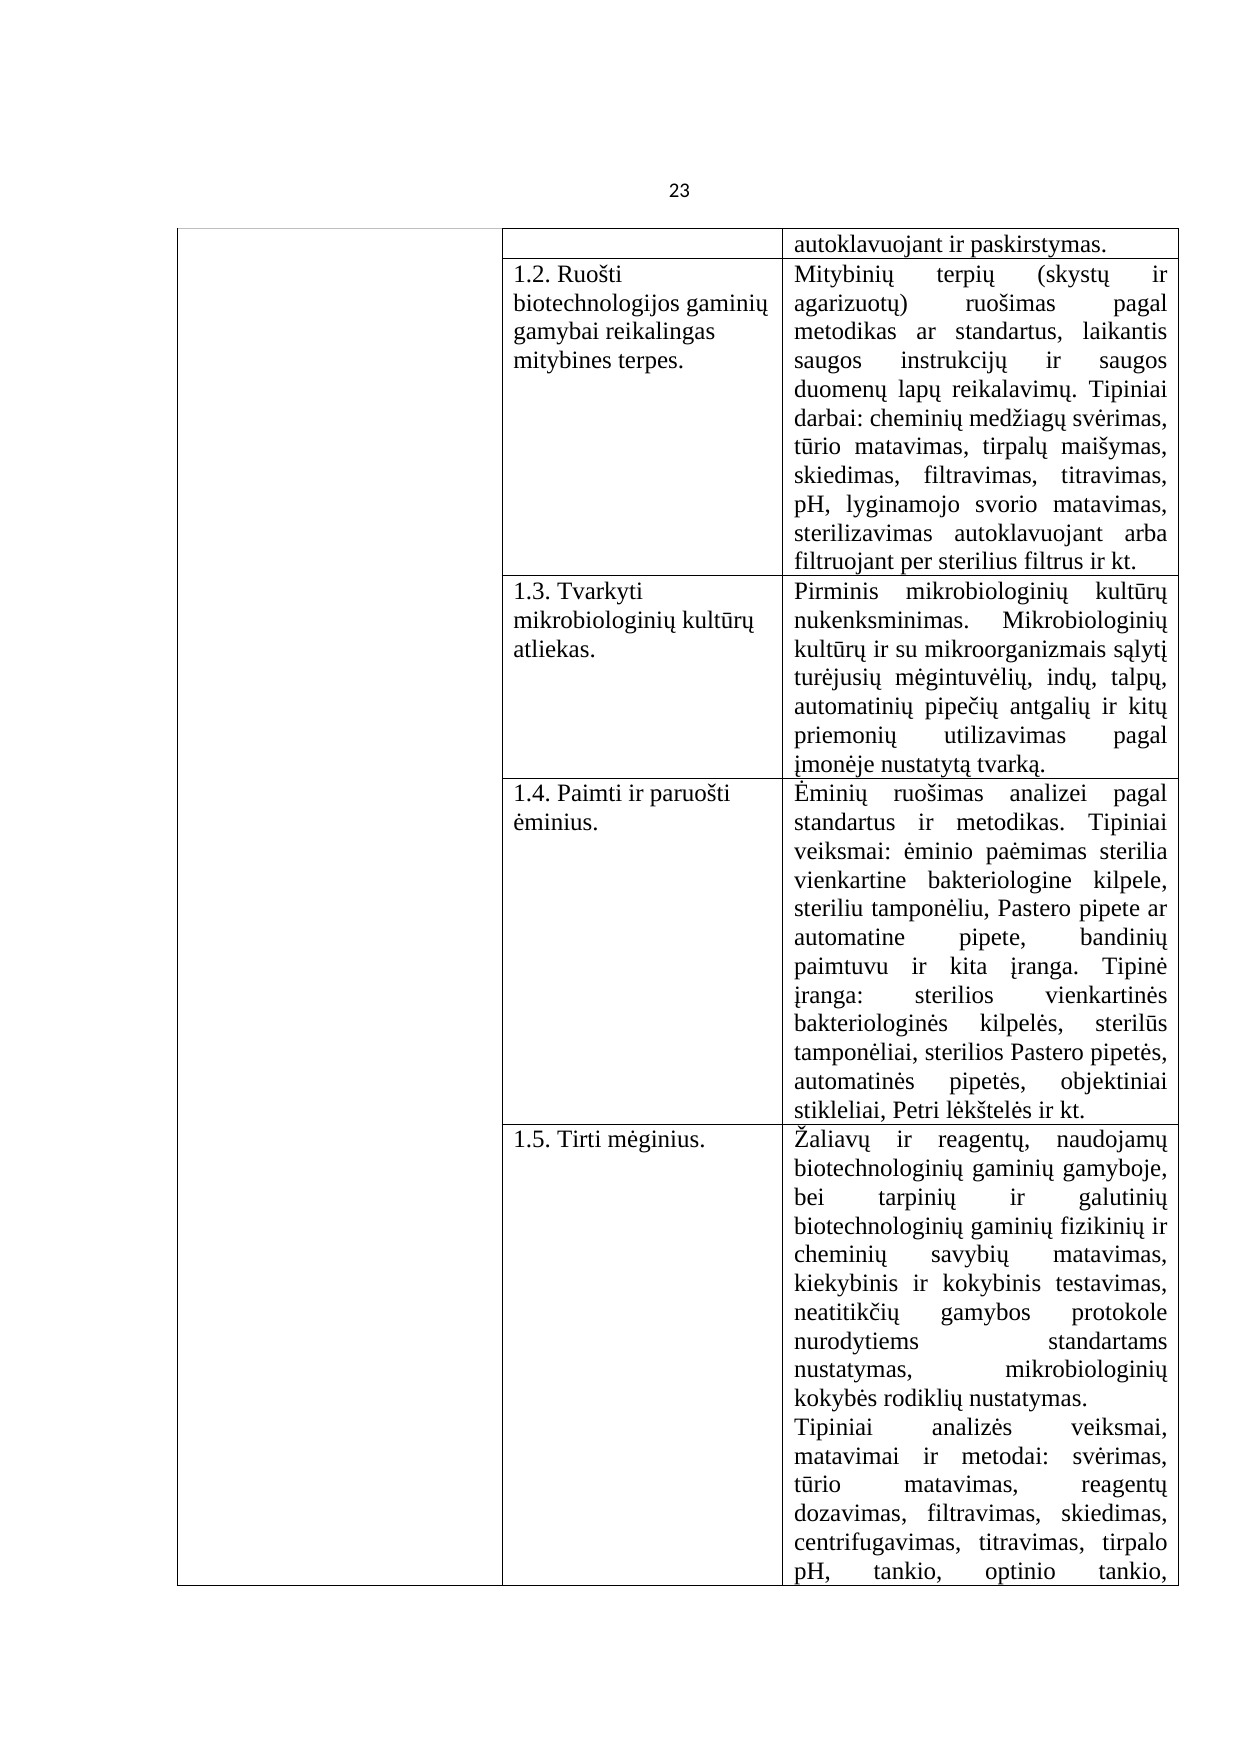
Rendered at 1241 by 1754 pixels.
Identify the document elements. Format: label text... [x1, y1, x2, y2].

table_cell 1.5. Tirti mėginius. [503, 1125, 782, 1584]
table_cell 1.2. Ruošti biotechnologijos gaminių gamybai reikalingas mitybines terpes. [503, 259, 782, 575]
table_cell Žaliavų ir reagentų, naudojamų biotechnologinių gaminių gamyboje, bei tarpinių ir galutinių biotechnologinių gaminių fizikinių ir cheminių savybių matavimas, kiekybinis ir kokybinis testavimas, neatitikčių gamybos protokole nurodytiems standartams nustatymas, mikrobiologinių kokybės rodiklių nustatymas. Tipiniai analizės veiksmai, matavimai ir metodai: svėrimas, tūrio matavimas, reagentų dozavimas, filtravimas, skiedimas, centrifugavimas, titravimas, tirpalo pH, tankio, optinio tankio, [783, 1125, 1178, 1584]
table_cell 1.4. Paimti ir paruošti ėminius. [503, 779, 782, 1123]
table_cell Pirminis mikrobiologinių kultūrų nukenksminimas. Mikrobiologinių kultūrų ir su mikroorganizmais sąlytį turėjusių mėgintuvėlių, indų, talpų, automatinių pipečių antgalių ir kitų priemonių utilizavimas pagal įmonėje nustatytą tvarką. [783, 576, 1178, 777]
table_cell [503, 229, 782, 258]
table_cell 1.3. Tvarkyti mikrobiologinių kultūrų atliekas. [503, 576, 782, 777]
table_cell Ėminių ruošimas analizei pagal standartus ir metodikas. Tipiniai veiksmai: ėminio paėmimas sterilia vienkartine bakteriologine kilpele, steriliu tamponėliu, Pastero pipete ar automatine pipete, bandinių paimtuvu ir kita įranga. Tipinė įranga: sterilios vienkartinės bakteriologinės kilpelės, sterilūs tamponėliai, sterilios Pastero pipetės, automatinės pipetės, objektiniai stikleliai, Petri lėkštelės ir kt. [783, 779, 1178, 1123]
table_cell [178, 229, 502, 1584]
table_cell Mitybinių terpių (skystų ir agarizuotų) ruošimas pagal metodikas ar standartus, laikantis saugos instrukcijų ir saugos duomenų lapų reikalavimų. Tipiniai darbai: cheminių medžiagų svėrimas, tūrio matavimas, tirpalų maišymas, skiedimas, filtravimas, titravimas, pH, lyginamojo svorio matavimas, sterilizavimas autoklavuojant arba filtruojant per sterilius filtrus ir kt. [783, 259, 1178, 575]
table_cell autoklavuojant ir paskirstymas. [783, 229, 1178, 258]
